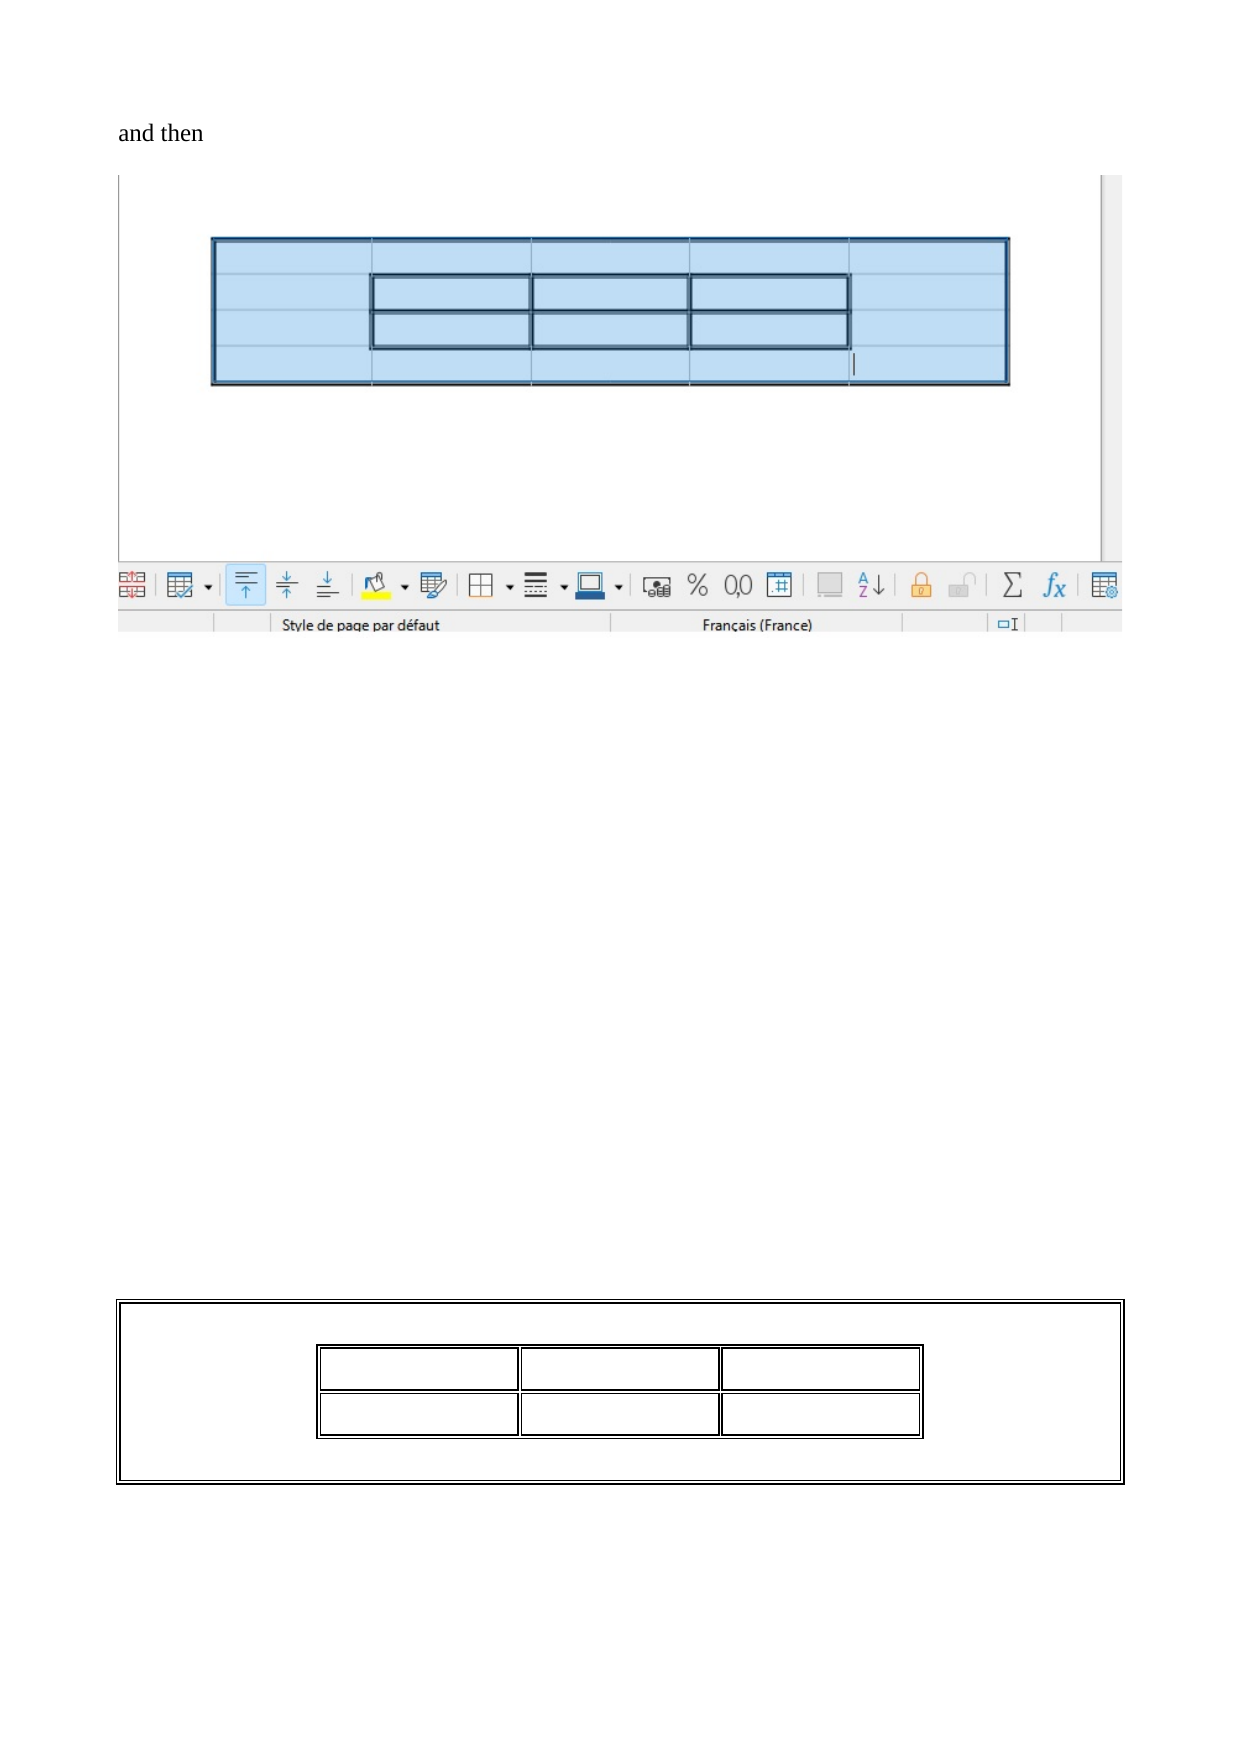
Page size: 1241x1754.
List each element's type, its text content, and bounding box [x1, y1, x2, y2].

table_cell [522, 1394, 718, 1434]
text and then [118, 118, 1122, 147]
table_cell [321, 1349, 517, 1389]
table_header [121, 1304, 319, 1344]
table_header [520, 1304, 720, 1344]
table_cell [520, 1439, 720, 1479]
table_header [720, 1304, 921, 1344]
table_cell [121, 1434, 319, 1479]
table_cell [319, 1439, 520, 1479]
table_cell [921, 1434, 1120, 1479]
table_cell [723, 1394, 919, 1434]
table_cell [121, 1344, 316, 1389]
table_header [319, 1304, 520, 1344]
table_cell [924, 1344, 1120, 1389]
table_cell [321, 1394, 517, 1434]
table_header [921, 1304, 1120, 1344]
table_cell [723, 1349, 919, 1389]
table_cell [121, 1389, 316, 1434]
table_cell [522, 1349, 718, 1389]
table_cell [924, 1389, 1120, 1434]
table_cell [720, 1439, 921, 1479]
picture [118, 175, 1123, 638]
